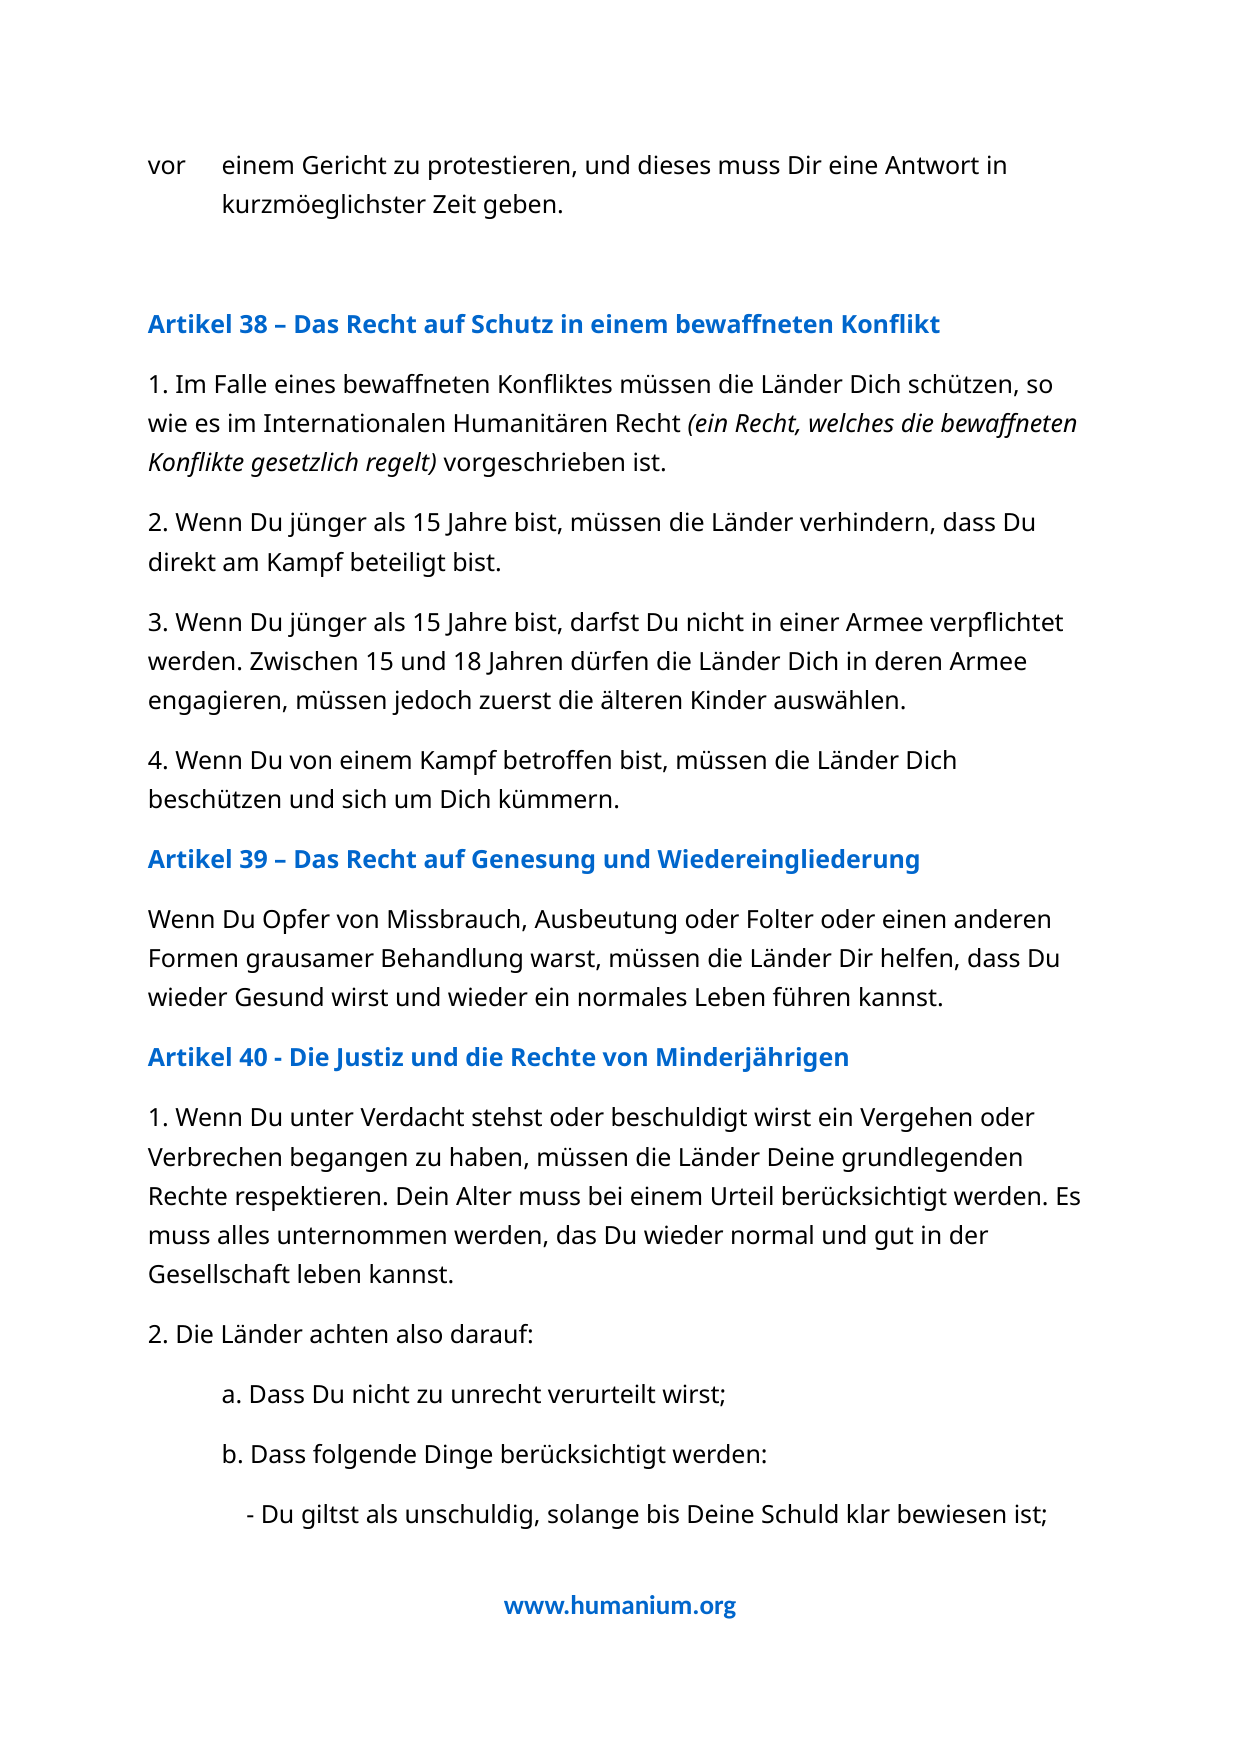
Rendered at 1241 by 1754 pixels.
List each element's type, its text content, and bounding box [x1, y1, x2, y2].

text Wenn Du Opfer von Missbrauch, Ausbeutung oder Folter oder einen anderen Formen grausamer Behandlung warst, müssen die Länder Dir helfen, dass Du wieder Gesund wirst und wieder ein normales Leben führen kannst. [148, 902, 1093, 1014]
text Artikel 40 - Die Justiz und die Rechte von Minderjährigen [148, 1040, 1093, 1074]
text b. Dass folgende Dinge berücksichtigt werden: [148, 1437, 1093, 1471]
text a. Dass Du nicht zu unrecht verurteilt wirst; [148, 1377, 1093, 1411]
text Artikel 39 – Das Recht auf Genesung und Wiedereingliederung [148, 842, 1093, 876]
text Artikel 38 – Das Recht auf Schutz in einem bewaffneten Konflikt [148, 307, 1093, 341]
text vor einem Gericht zu protestieren, und dieses muss Dir eine Antwort in kurzmöeglichster Zeit geben. [148, 148, 1093, 221]
text 2. Wenn Du jünger als 15 Jahre bist, müssen die Länder verhindern, dass Du direkt am Kampf beteiligt bist. [148, 505, 1093, 578]
text - Du giltst als unschuldig, solange bis Deine Schuld klar bewiesen ist; [148, 1497, 1093, 1531]
text 1. Im Falle eines bewaffneten Konfliktes müssen die Länder Dich schützen, so wie es im Internationalen Humanitären Recht (ein Recht, welches die bewaffneten Konflikte gesetzlich regelt) vorgeschrieben ist. [148, 367, 1093, 479]
text 2. Die Länder achten also darauf: [148, 1317, 1093, 1351]
text 3. Wenn Du jünger als 15 Jahre bist, darfst Du nicht in einer Armee verpflichtet werden. Zwischen 15 und 18 Jahren dürfen die Länder Dich in deren Armee engagieren, müssen jedoch zuerst die älteren Kinder auswählen. [148, 604, 1093, 717]
text 1. Wenn Du unter Verdacht stehst oder beschuldigt wirst ein Vergehen oder Verbrechen begangen zu haben, müssen die Länder Deine grundlegenden Rechte respektieren. Dein Alter muss bei einem Urteil berücksichtigt werden. Es muss alles unternommen werden, das Du wieder normal und gut in der Gesellschaft leben kannst. [148, 1100, 1093, 1291]
text 4. Wenn Du von einem Kampf betroffen bist, müssen die Länder Dich beschützen und sich um Dich kümmern. [148, 743, 1093, 816]
